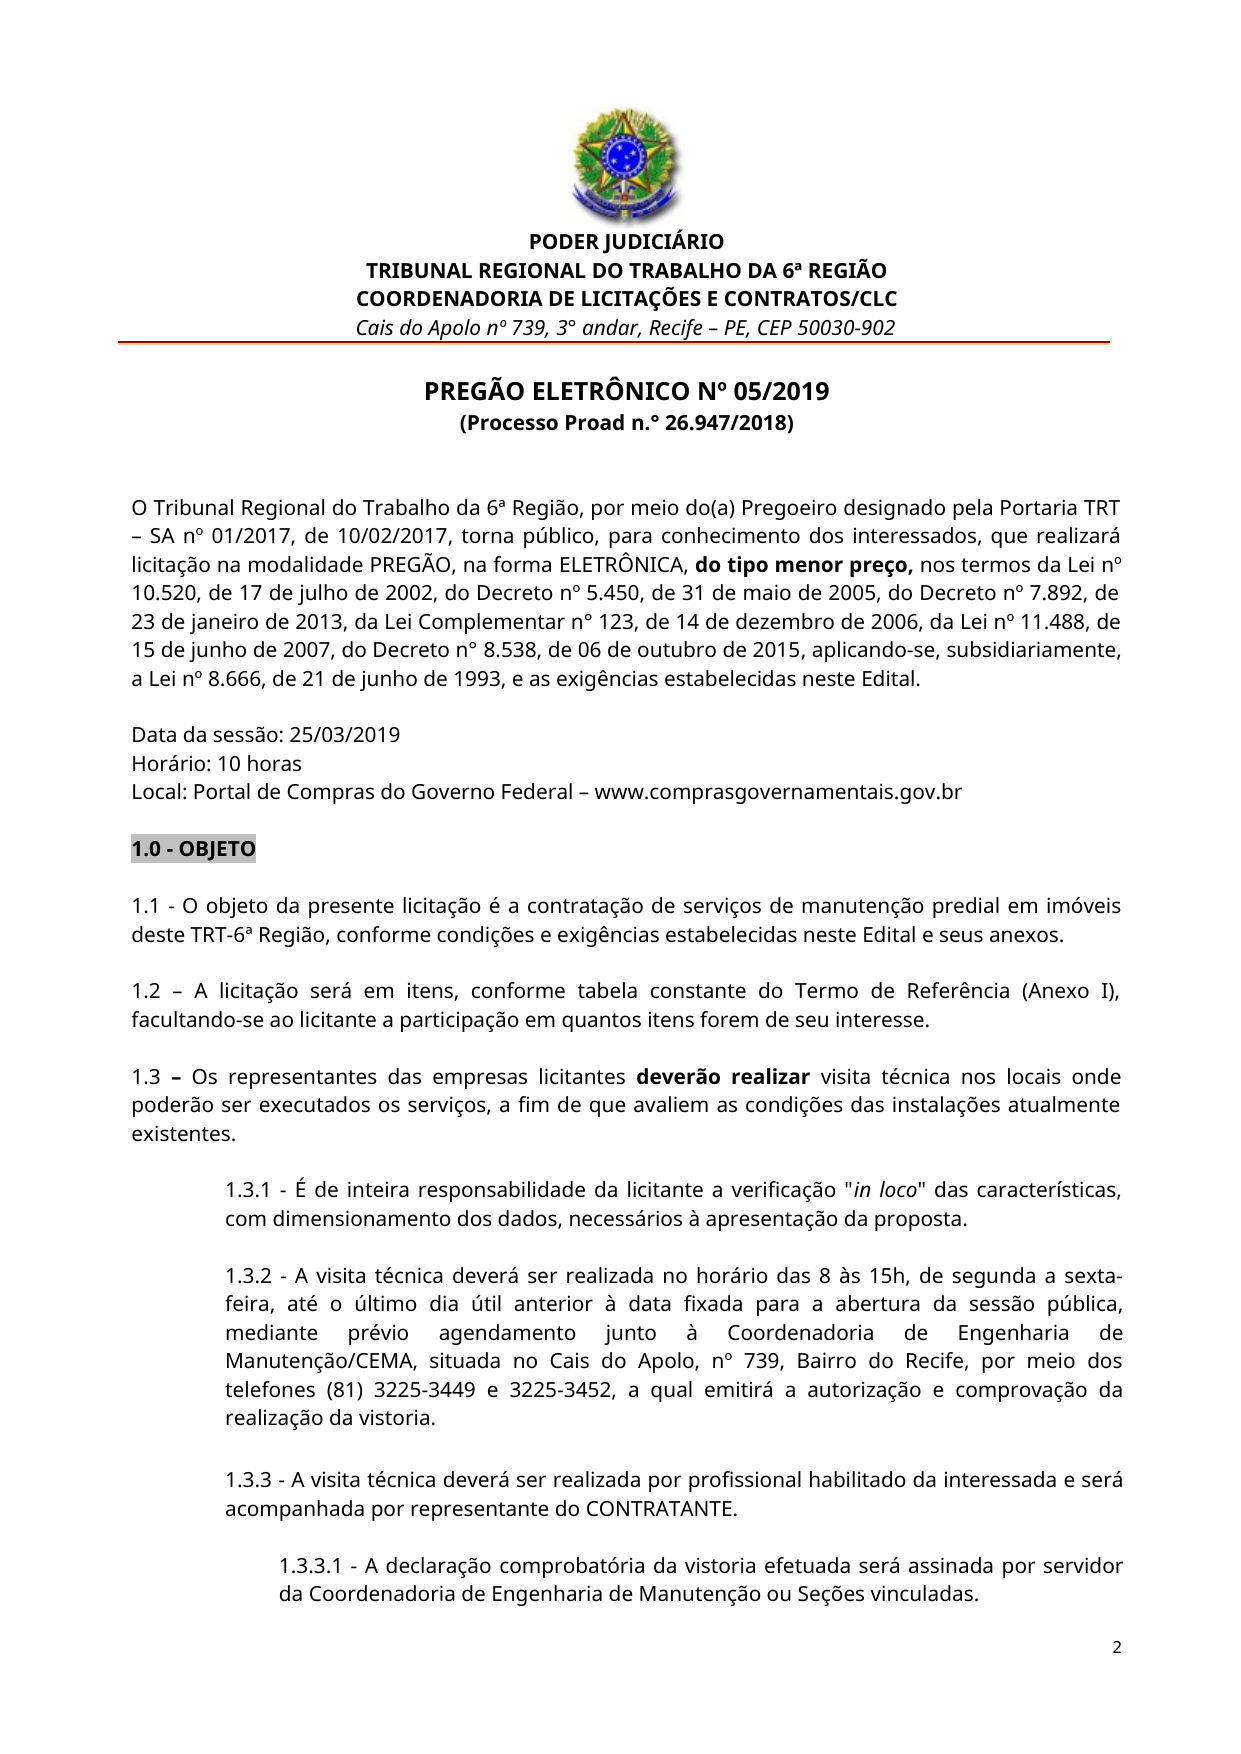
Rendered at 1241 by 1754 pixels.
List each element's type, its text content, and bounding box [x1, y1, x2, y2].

text 1.3.1 - É de inteira responsabilidade da licitante a verificação "in loco" das características, com dimensionamento dos dados, necessários à apresentação da proposta. [225, 1176, 1122, 1232]
text 1.3.3.1 - A declaração comprobatória da vistoria efetuada será assinada por servidor da Coordenadoria de Engenharia de Manutenção ou Seções vinculadas. [279, 1551, 1124, 1608]
text 1.3 – Os representantes das empresas licitantes deverão realizar visita técnica nos locais onde poderão ser executados os serviços, a fim de que avaliem as condições das instalações atualmente existentes. [131, 1062, 1122, 1147]
text 1.0 - OBJETO [131, 834, 1122, 863]
text Horário: 10 horas [131, 749, 1122, 777]
text 1.3.3 - A visita técnica deverá ser realizada por profissional habilitado da interessada e será acompanhada por representante do CONTRATANTE. [225, 1466, 1124, 1522]
text PODER JUDICIÁRIO [131, 227, 1122, 256]
subtitle Cais do Apolo nº 739, 3° andar, Recife – PE, CEP 50030-902 [131, 313, 1122, 341]
text Local: Portal de Compras do Governo Federal – www.comprasgovernamentais.gov.br [131, 777, 1122, 806]
picture [568, 107, 685, 228]
text PREGÃO ELETRÔNICO Nº 05/2019 [131, 374, 1122, 408]
text 1.1 - O objeto da presente licitação é a contratação de serviços de manutenção predial em imóveis deste TRT-6ª Região, conforme condições e exigências estabelecidas neste Edital e seus anexos. [131, 891, 1122, 948]
text 1.3.2 - A visita técnica deverá ser realizada no horário das 8 às 15h, de segunda a sexta-feira, até o último dia útil anterior à data fixada para a abertura da sessão pública, mediante prévio agendamento junto à Coordenadoria de Engenharia de Manutenção/CEMA, situada no Cais do Apolo, nº 739, Bairro do Recife, por meio dos telefones (81) 3225-3449 e 3225-3452, a qual emitirá a autorização e comprovação da realização da vistoria. [225, 1261, 1124, 1432]
text (Processo Proad n.° 26.947/2018) [131, 408, 1122, 436]
text 1.2 – A licitação será em itens, conforme tabela constante do Termo de Referência (Anexo I), facultando-se ao licitante a participação em quantos itens forem de seu interesse. [131, 977, 1122, 1033]
text TRIBUNAL REGIONAL DO TRABALHO DA 6ª REGIÃO [131, 256, 1122, 284]
text O Tribunal Regional do Trabalho da 6ª Região, por meio do(a) Pregoeiro designado pela Portaria TRT – SA nº 01/2017, de 10/02/2017, torna público, para conhecimento dos interessados, que realizará licitação na modalidade PREGÃO, na forma ELETRÔNICA, do tipo menor preço, nos termos da Lei nº 10.520, de 17 de julho de 2002, do Decreto nº 5.450, de 31 de maio de 2005, do Decreto nº 7.892, de 23 de janeiro de 2013, da Lei Complementar n° 123, de 14 de dezembro de 2006, da Lei nº 11.488, de 15 de junho de 2007, do Decreto n° 8.538, de 06 de outubro de 2015, aplicando-se, subsidiariamente, a Lei nº 8.666, de 21 de junho de 1993, e as exigências estabelecidas neste Edital. [131, 493, 1122, 692]
text COORDENADORIA DE LICITAÇÕES E CONTRATOS/CLC [131, 284, 1122, 313]
text Data da sessão: 25/03/2019 [131, 721, 1122, 749]
